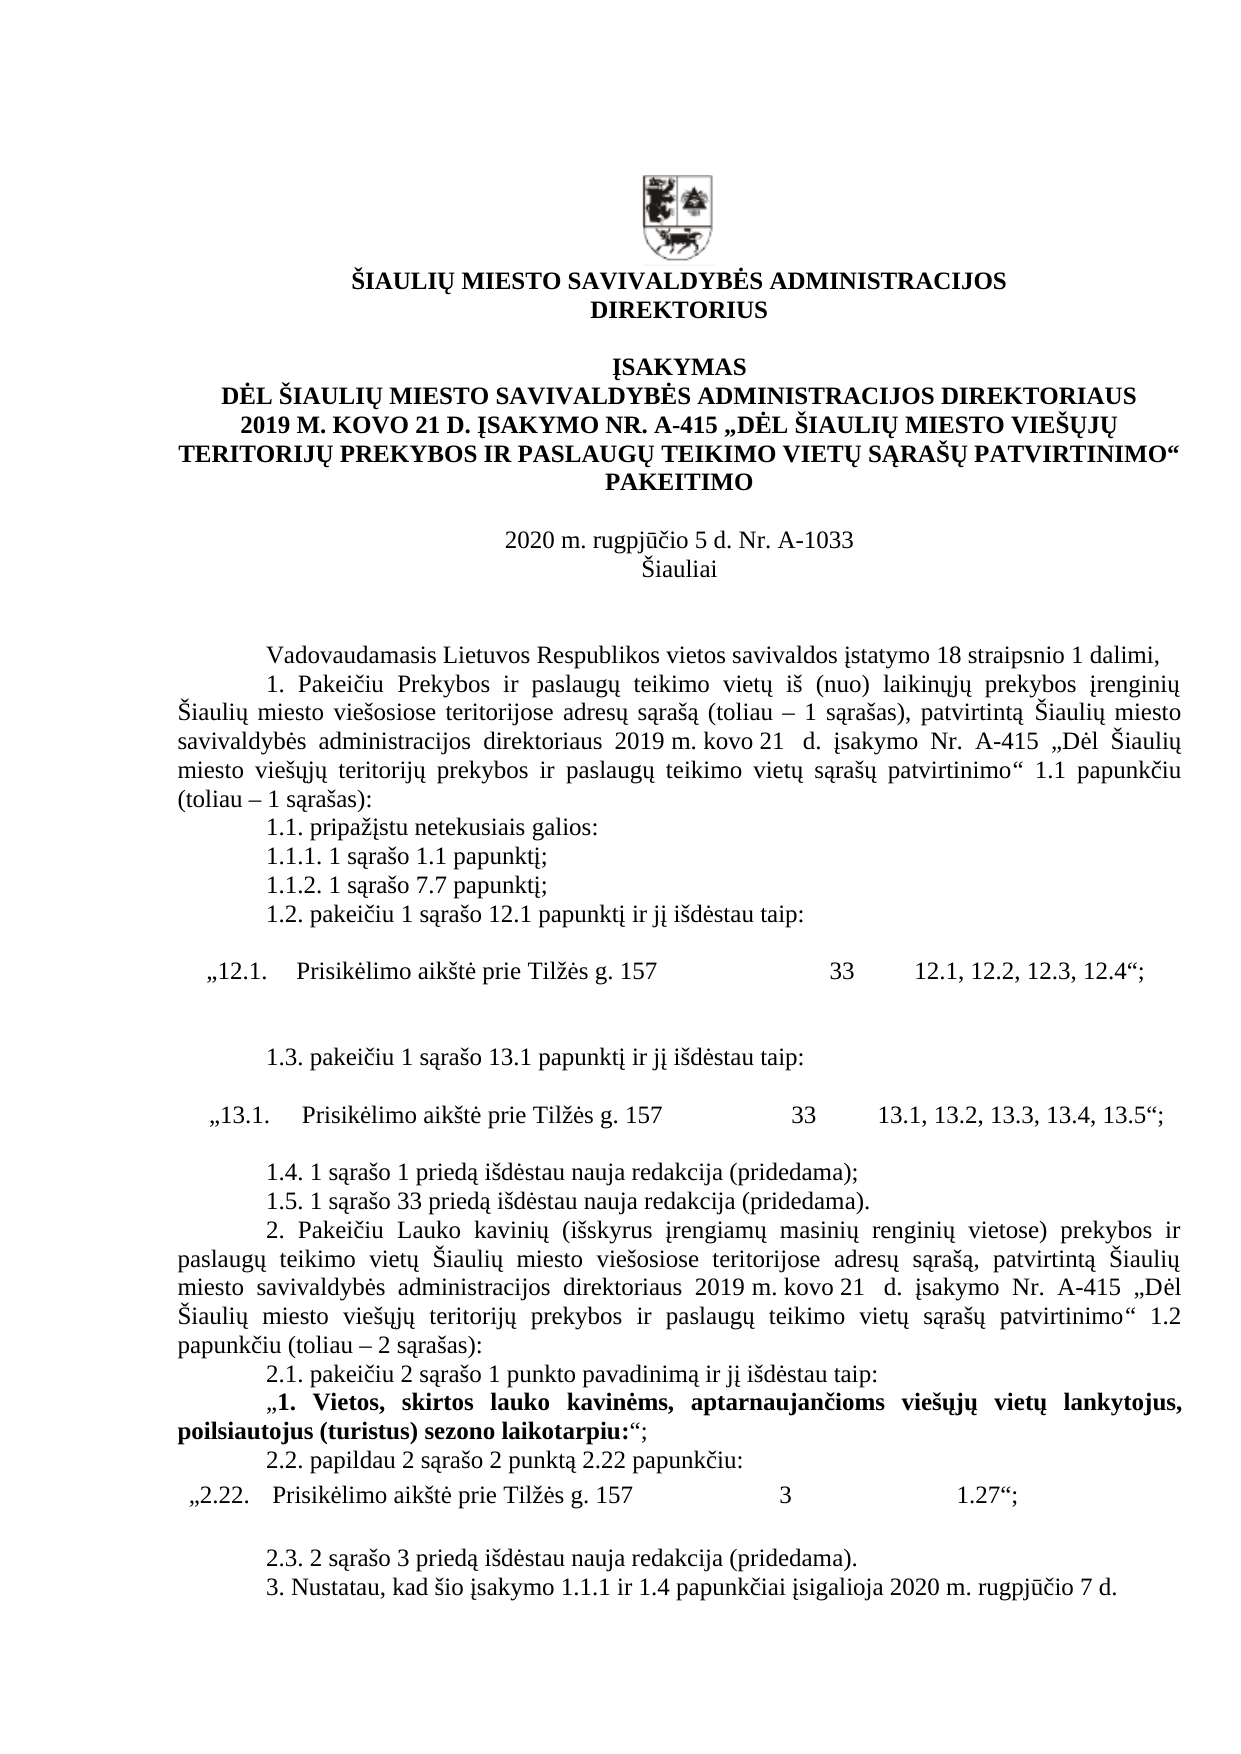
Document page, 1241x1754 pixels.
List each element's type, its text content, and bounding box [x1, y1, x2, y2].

text 2020 m. rugpjūčio 5 d. Nr. A-1033 [177, 525, 1181, 554]
table_header Prisikėlimo aikštė prie Tilžės g. 157 [290, 1100, 741, 1129]
text DĖL ŠIAULIŲ MIESTO SAVIVALDYBĖS ADMINISTRACIJOS DIREKTORIAUS [177, 381, 1181, 410]
table_header 13.1, 13.2, 13.3, 13.4, 13.5“; [866, 1100, 1180, 1129]
text 1.1. pripažįstu netekusiais galios: [266, 812, 1181, 841]
text „1. Vietos, skirtos lauko kavinėms, aptarnaujančioms viešųjų vietų lankytojus, poilsiautojus (turistus) sezono laikotarpiu:“; [177, 1387, 1183, 1445]
text 1.1.1. 1 sąrašo 1.1 papunktį; [266, 841, 1181, 870]
text 2.3. 2 sąrašo 3 priedą išdėstau nauja redakcija (pridedama). [177, 1543, 1181, 1572]
text 1.3. pakeičiu 1 sąrašo 13.1 papunktį ir jį išdėstau taip: [177, 1042, 1187, 1071]
text 1. Pakeičiu Prekybos ir paslaugų teikimo vietų iš (nuo) laikinųjų prekybos įrenginių Šiaulių miesto viešosiose teritorijose adresų sąrašą (toliau – 1 sąrašas), patvirtintą Šiaulių miesto savivaldybės administracijos direktoriaus 2019 m. kovo 21 d. įsakymo Nr. A-415 „Dėl Šiaulių miesto viešųjų teritorijų prekybos ir paslaugų teikimo vietų sąrašų patvirtinimo“ 1.1 papunkčiu (toliau – 1 sąrašas): [177, 669, 1181, 812]
text 1.5. 1 sąrašo 33 priedą išdėstau nauja redakcija (pridedama). [177, 1186, 1181, 1215]
text 2. Pakeičiu Lauko kavinių (išskyrus įrengiamų masinių renginių vietose) prekybos ir paslaugų teikimo vietų Šiaulių miesto viešosiose teritorijose adresų sąrašą, patvirtintą Šiaulių miesto savivaldybės administracijos direktoriaus 2019 m. kovo 21 d. įsakymo Nr. A-415 „Dėl Šiaulių miesto viešųjų teritorijų prekybos ir paslaugų teikimo vietų sąrašų patvirtinimo“ 1.2 papunkčiu (toliau – 2 sąrašas): [177, 1215, 1181, 1359]
table_header [676, 956, 781, 1014]
table_header Prisikėlimo aikštė prie Tilžės g. 157 [261, 1474, 768, 1514]
text 2.2. papildau 2 sąrašo 2 punktą 2.22 papunkčiu: [177, 1445, 1181, 1474]
text 3. Nustatau, kad šio įsakymo 1.1.1 ir 1.4 papunkčiai įsigalioja 2020 m. rugpjūčio 7 d. [177, 1572, 1181, 1601]
table_header 3 [768, 1474, 945, 1514]
table_header „13.1. [189, 1100, 290, 1129]
table_header Prisikėlimo aikštė prie Tilžės g. 157 [285, 956, 676, 1014]
text 2.1. pakeičiu 2 sąrašo 1 punkto pavadinimą ir jį išdėstau taip: [177, 1359, 1187, 1387]
text DIREKTORIUS [177, 295, 1181, 324]
text 1.2. pakeičiu 1 sąrašo 12.1 papunktį ir jį išdėstau taip: [177, 899, 1181, 927]
table_header „12.1. [189, 956, 285, 1014]
table_header 33 [741, 1100, 866, 1129]
text Šiauliai [177, 554, 1181, 582]
text Vadovaudamasis Lietuvos Respublikos vietos savivaldos įstatymo 18 straipsnio 1 dalimi, [177, 640, 1181, 669]
table_header 1.27“; [945, 1474, 1181, 1514]
text ĮSAKYMAS [177, 352, 1181, 381]
table_header 12.1, 12.2, 12.3, 12.4“; [903, 956, 1180, 1014]
text 2019 M. KOVO 21 D. ĮSAKYMO NR. A-415 „DĖL ŠIAULIŲ MIESTO VIEŠŲJŲ TERITORIJŲ PREKYBOS IR PASLAUGŲ TEIKIMO VIETŲ SĄRAŠŲ PATVIRTINIMO“ PAKEITIMO [177, 410, 1181, 496]
text ŠIAULIŲ MIESTO SAVIVALDYBĖS ADMINISTRACIJOS [177, 266, 1181, 295]
table_header „2.22. [177, 1474, 261, 1514]
table_header 33 [781, 956, 903, 1014]
text 1.1.2. 1 sąrašo 7.7 papunktį; [177, 870, 1181, 899]
text 1.4. 1 sąrašo 1 priedą išdėstau nauja redakcija (pridedama); [177, 1157, 1181, 1186]
